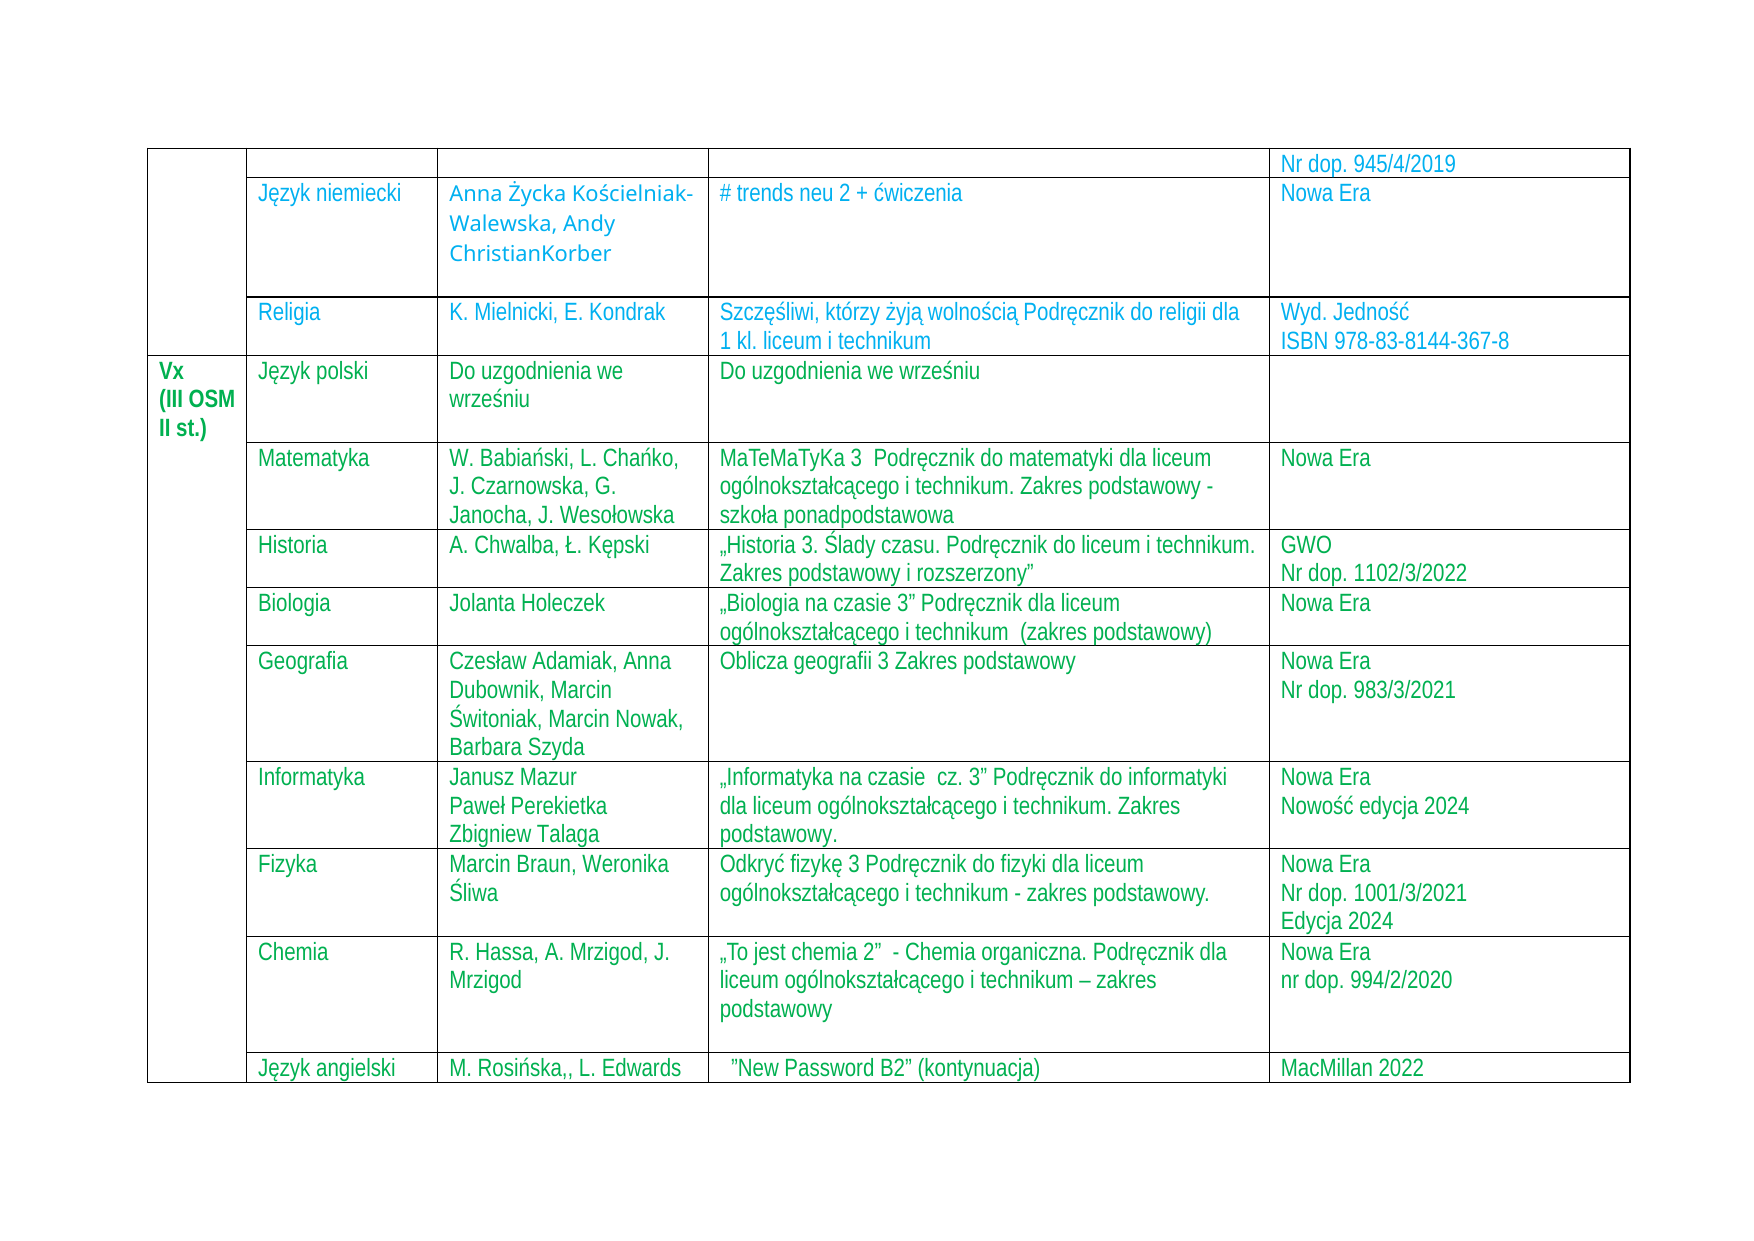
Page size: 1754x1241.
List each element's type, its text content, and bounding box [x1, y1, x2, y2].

table_cell Język niemiecki [247, 178, 437, 296]
table_cell Nowa Era Nowość edycja 2024 [1270, 762, 1629, 848]
table_cell [247, 149, 437, 177]
table_cell Biologia [247, 588, 437, 645]
table_cell Nr dop. 945/4/2019 [1270, 149, 1629, 177]
table_cell Wyd. Jedność ISBN 978-83-8144-367-8 [1270, 298, 1629, 355]
table_cell [709, 149, 1269, 177]
table_cell Nowa Era Nr dop. 983/3/2021 [1270, 646, 1629, 761]
table_cell W. Babiański, L. Chańko, J. Czarnowska, G. Janocha, J. Wesołowska [438, 443, 708, 529]
table_cell „Biologia na czasie 3” Podręcznik dla liceum ogólnokształcącego i technikum (zakres podstawowy) [709, 588, 1269, 645]
table_cell Do uzgodnienia we wrześniu [438, 356, 708, 442]
table_cell [438, 149, 708, 177]
table_cell Nowa Era nr dop. 994/2/2020 [1270, 937, 1629, 1052]
table_cell Czesław Adamiak, Anna Dubownik, Marcin Świtoniak, Marcin Nowak, Barbara Szyda [438, 646, 708, 761]
table_cell Anna Życka Kościelniak-Walewska, Andy ChristianKorber [438, 178, 708, 296]
table_cell Do uzgodnienia we wrześniu [709, 356, 1269, 442]
table_cell Chemia [247, 937, 437, 1052]
table_cell Odkryć fizykę 3 Podręcznik do fizyki dla liceum ogólnokształcącego i technikum - zakres podstawowy. [709, 849, 1269, 936]
table_cell MaTeMaTyKa 3 Podręcznik do matematyki dla liceum ogólnokształcącego i technikum. Zakres podstawowy - szkoła ponadpodstawowa [709, 443, 1269, 529]
table_cell Fizyka [247, 849, 437, 936]
table_cell „Informatyka na czasie cz. 3” Podręcznik do informatyki dla liceum ogólnokształcącego i technikum. Zakres podstawowy. [709, 762, 1269, 848]
table_cell Szczęśliwi, którzy żyją wolnością Podręcznik do religii dla 1 kl. liceum i technikum [709, 298, 1269, 355]
table_cell Nowa Era [1270, 178, 1629, 296]
table_cell M. Rosińska,, L. Edwards [438, 1053, 708, 1082]
table_cell Język angielski [247, 1053, 437, 1082]
table_cell # trends neu 2 + ćwiczenia [709, 178, 1269, 296]
table_cell Jolanta Holeczek [438, 588, 708, 645]
table_cell „To jest chemia 2” - Chemia organiczna. Podręcznik dla liceum ogólnokształcącego i technikum – zakres podstawowy [709, 937, 1269, 1052]
table_cell ”New Password B2” (kontynuacja) [709, 1053, 1269, 1082]
table_cell A. Chwalba, Ł. Kępski [438, 530, 708, 587]
table_cell Nowa Era [1270, 443, 1629, 529]
table_cell GWO Nr dop. 1102/3/2022 [1270, 530, 1629, 587]
table_cell Vx (III OSM II st.) [148, 356, 246, 1082]
table_cell Religia [247, 298, 437, 355]
table_cell MacMillan 2022 [1270, 1053, 1629, 1082]
table_cell Język polski [247, 356, 437, 442]
table_cell „Historia 3. Ślady czasu. Podręcznik do liceum i technikum. Zakres podstawowy i rozszerzony” [709, 530, 1269, 587]
table_cell K. Mielnicki, E. Kondrak [438, 298, 708, 355]
table_cell Informatyka [247, 762, 437, 848]
table_cell Matematyka [247, 443, 437, 529]
table_cell Oblicza geografii 3 Zakres podstawowy [709, 646, 1269, 761]
table_cell Nowa Era Nr dop. 1001/3/2021 Edycja 2024 [1270, 849, 1629, 936]
table_cell Geografia [247, 646, 437, 761]
table_cell Janusz Mazur Paweł Perekietka Zbigniew Talaga [438, 762, 708, 848]
table_cell Marcin Braun, Weronika Śliwa [438, 849, 708, 936]
table_cell Historia [247, 530, 437, 587]
table_cell R. Hassa, A. Mrzigod, J. Mrzigod [438, 937, 708, 1052]
table_cell [1270, 356, 1629, 442]
table_cell Nowa Era [1270, 588, 1629, 645]
